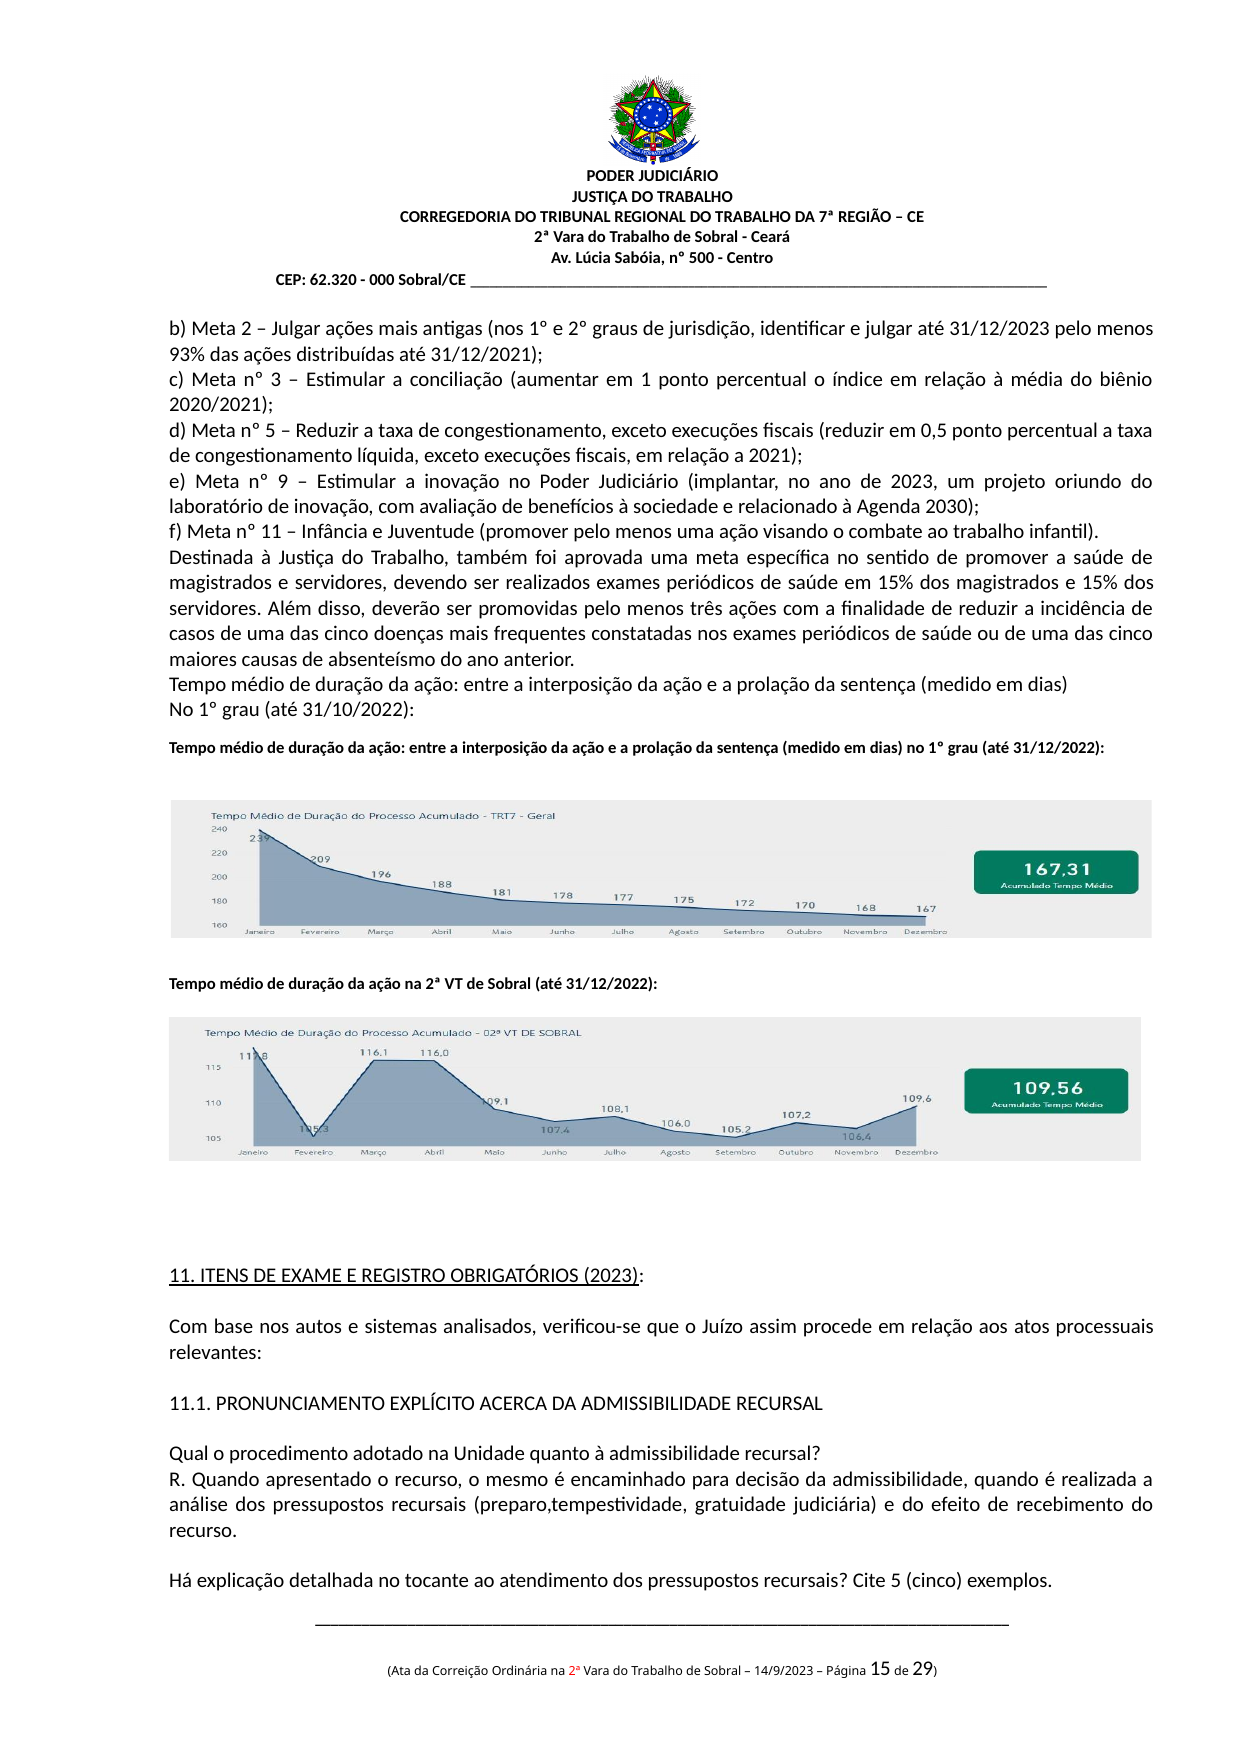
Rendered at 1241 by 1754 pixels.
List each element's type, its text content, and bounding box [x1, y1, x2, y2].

subtitle Tempo médio de duração da ação na 2ª VT de Sobral (até 31/12/2022): [169, 973, 1155, 994]
subtitle Tempo médio de duração da ação: entre a interposição da ação e a prolação da sentença (medido em dias) [169, 671, 1155, 697]
subtitle 11. ITENS DE EXAME E REGISTRO OBRIGATÓRIOS (2023): [169, 1263, 1155, 1288]
subtitle Destinada à Justiça do Trabalho, também foi aprovada uma meta específica no sentido de promover a saúde de magistrados e servidores, devendo ser realizados exames periódicos de saúde em 15% dos magistrados e 15% dos servidores. Além disso, deverão ser promovidas pelo menos três ações com a finalidade de reduzir a incidência de casos de uma das cinco doenças mais frequentes constatadas nos exames periódicos de saúde ou de uma das cinco maiores causas de absenteísmo do ano anterior. [169, 544, 1155, 671]
picture [168, 1017, 1141, 1161]
subtitle d) Meta nº 5 – Reduzir a taxa de congestionamento, exceto execuções fiscais (reduzir em 0,5 ponto percentual a taxa de congestionamento líquida, exceto execuções fiscais, em relação a 2021); [169, 417, 1155, 468]
subtitle R. Quando apresentado o recurso, o mesmo é encaminhado para decisão da admissibilidade, quando é realizada a análise dos pressupostos recursais (preparo,tempestividade, gratuidade judiciária) e do efeito de recebimento do recurso. [169, 1466, 1155, 1542]
subtitle Qual o procedimento adotado na Unidade quanto à admissibilidade recursal? [169, 1441, 1155, 1466]
subtitle c) Meta nº 3 – Estimular a conciliação (aumentar em 1 ponto percentual o índice em relação à média do biênio 2020/2021); [169, 366, 1155, 417]
picture [170, 800, 1152, 938]
subtitle No 1º grau (até 31/10/2022): [169, 697, 1155, 722]
subtitle Há explicação detalhada no tocante ao atendimento dos pressupostos recursais? Cite 5 (cinco) exemplos. [169, 1568, 1155, 1593]
picture [603, 73, 702, 166]
subtitle 11.1. PRONUNCIAMENTO EXPLÍCITO ACERCA DA ADMISSIBILIDADE RECURSAL [169, 1390, 1155, 1415]
subtitle Tempo médio de duração da ação: entre a interposição da ação e a prolação da sentença (medido em dias) no 1º grau (até 31/12/2022): [169, 737, 1155, 757]
subtitle f) Meta nº 11 – Infância e Juventude (promover pelo menos uma ação visando o combate ao trabalho infantil). [169, 519, 1155, 544]
subtitle b) Meta 2 – Julgar ações mais antigas (nos 1º e 2º graus de jurisdição, identificar e julgar até 31/12/2023 pelo menos 93% das ações distribuídas até 31/12/2021); [169, 315, 1155, 366]
subtitle e) Meta nº 9 – Estimular a inovação no Poder Judiciário (implantar, no ano de 2023, um projeto oriundo do laboratório de inovação, com avaliação de benefícios à sociedade e relacionado à Agenda 2030); [169, 468, 1155, 519]
subtitle Com base nos autos e sistemas analisados, verificou-se que o Juízo assim procede em relação aos atos processuais relevantes: [169, 1313, 1155, 1364]
